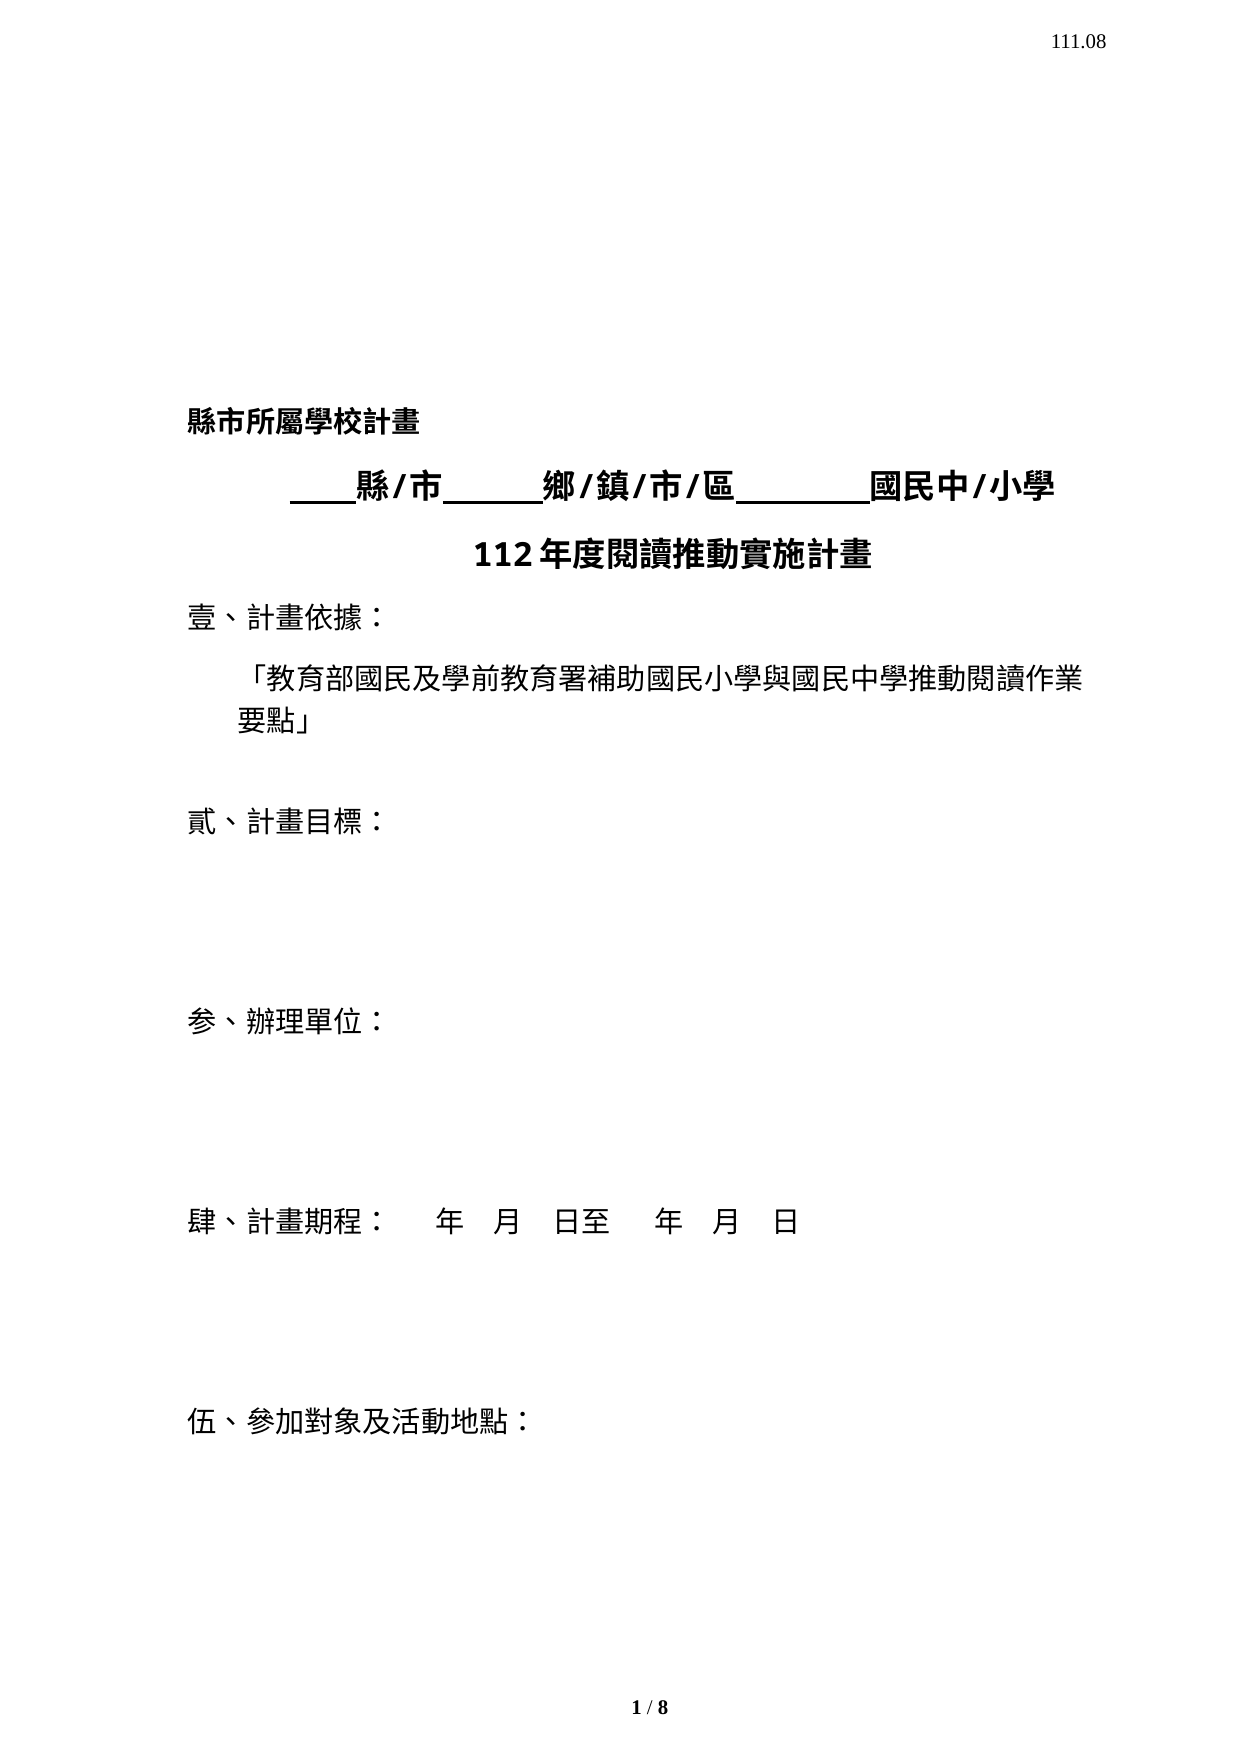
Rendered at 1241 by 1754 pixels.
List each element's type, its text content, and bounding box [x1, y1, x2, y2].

text 縣市所屬學校計畫 [187, 399, 1106, 441]
text 肆、計畫期程： 年 月 日至 年 月 日 [187, 1178, 1106, 1240]
text 伍、參加對象及活動地點： [187, 1378, 1106, 1440]
text 貳、計畫目標： [187, 778, 1106, 840]
text 「教育部國民及學前教育署補助國民小學與國民中學推動閱讀作業要點」 [237, 656, 1106, 740]
text 壹、計畫依據： [187, 594, 1106, 637]
text 参、辦理單位： [187, 978, 1106, 1040]
text 112年度閱讀推動實施計畫 [187, 527, 1106, 576]
text 縣/市 鄉/鎮/市/區 國民中/小學 [187, 460, 1106, 508]
